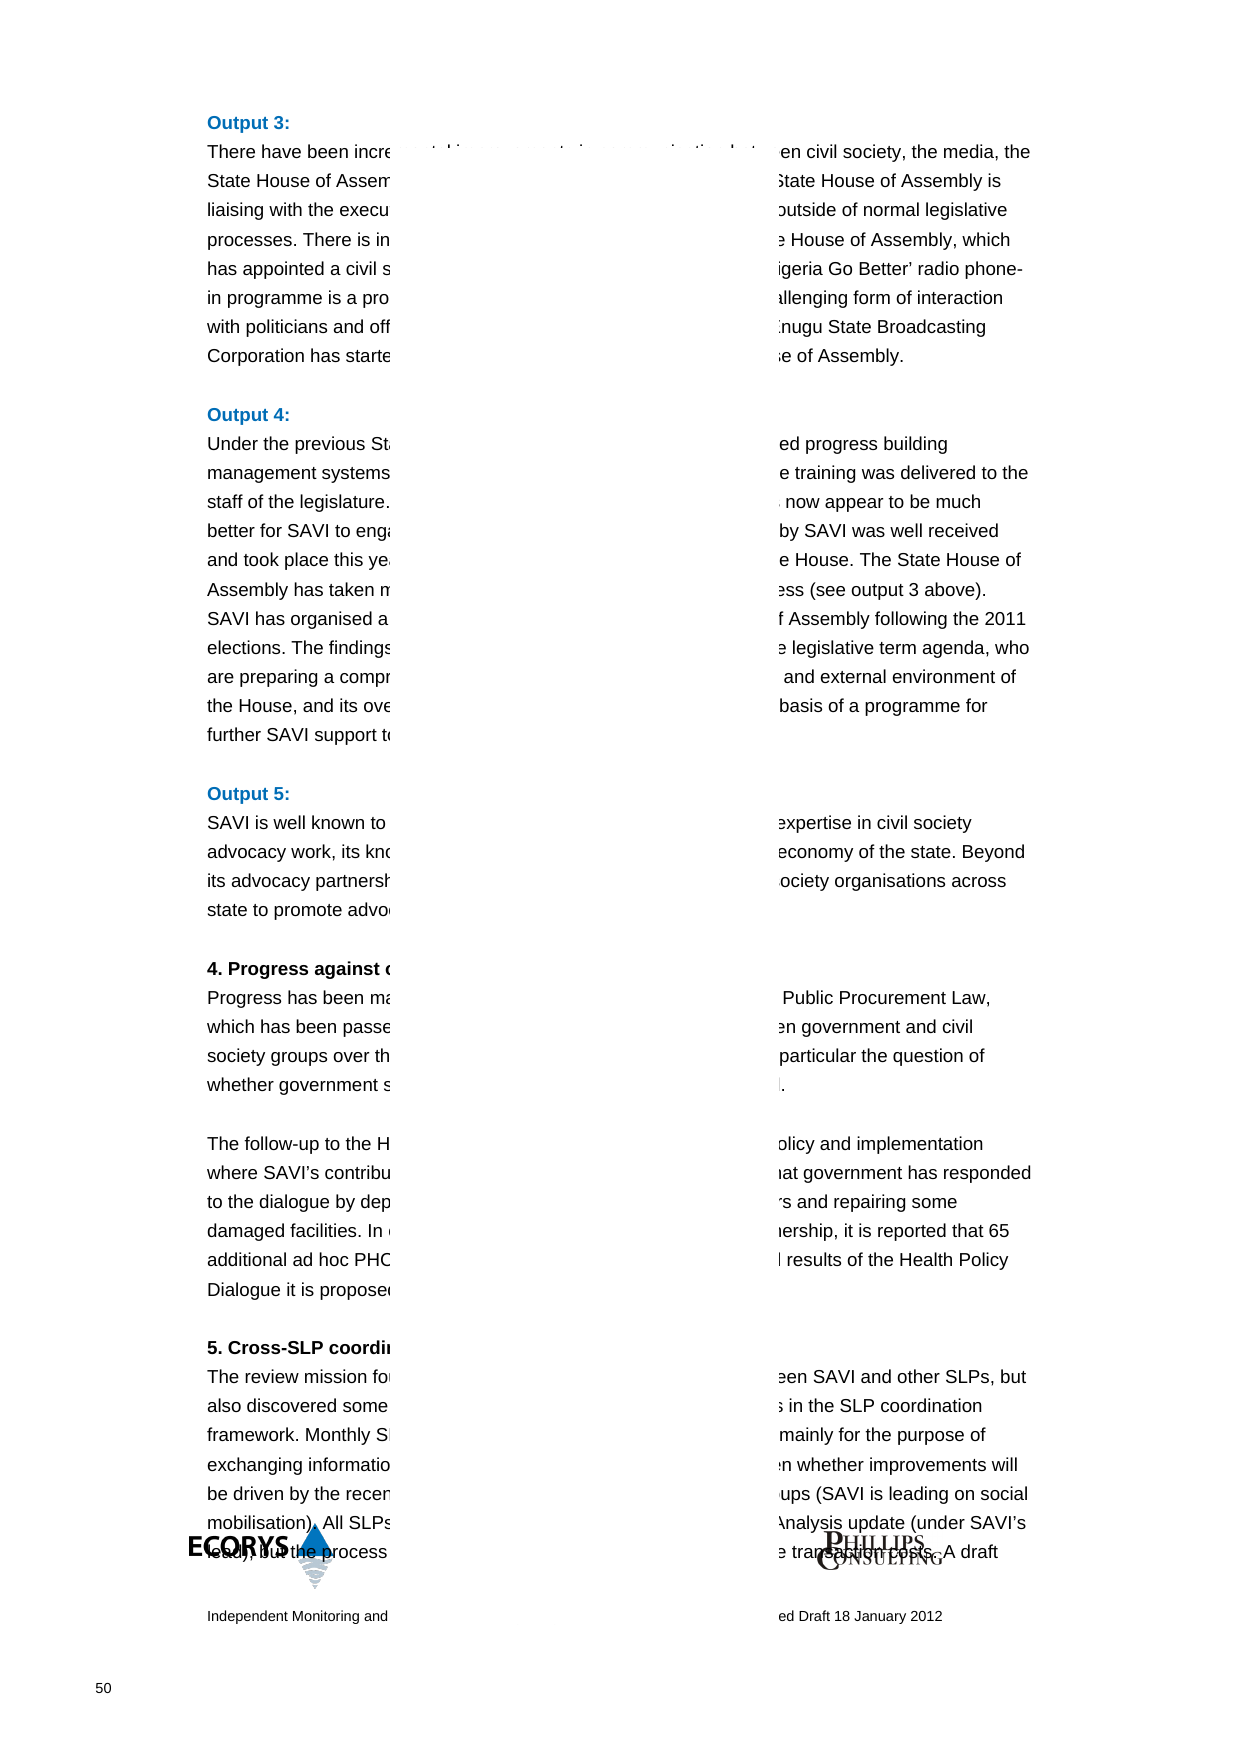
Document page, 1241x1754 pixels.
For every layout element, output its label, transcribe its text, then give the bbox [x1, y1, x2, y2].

text The review mission found some good examples of coordination between SAVI and other SLPs, but also discovered some problematic cases and systematic weaknesses in the SLP coordination framework. Monthly SLP coordination meetings are taking place, but mainly for the purpose of exchanging information rather than joint planning. It has yet to be seen whether improvements will be driven by the recently established cross SLP thematic working groups (SAVI is leading on social mobilisation). All SLPs recently contributed to the Political Economy Analysis update (under SAVI’s lead), but the process was time consuming and imposed considerable transaction costs. A draft version of the report consulted by the MTR team suggests that there are still problems of inconsistency between different sections of the report. [207, 1358, 390, 1562]
text Under the previous State House of Assembly, SAVI made rather limited progress building management systems and financial oversight capacity, although some training was delivered to the staff of the legislature. With the election of the new House, conditions now appear to be much better for SAVI to engage effectively. The induction training provided by SAVI was well received and took place this year for the first time before the inauguration of the House. The State House of Assembly has taken measures to increase openness and citizen access (see output 3 above). SAVI has organised a self assessment exercise in the State House of Assembly following the 2011 elections. The findings have been taken up by the ad hoc team for the legislative term agenda, who are preparing a comprehensive set of proposals covering the internal and external environment of the House, and its oversight function. These proposals may form the basis of a programme for further SAVI support to the State House of Assembly. [207, 425, 390, 746]
text 5. Cross-SLP coordination issues [207, 1329, 390, 1358]
subtitle Output 4: [207, 396, 390, 425]
text SAVI is well known to the other SLPs, who regularly draw on SAVI’s expertise in civil society advocacy work, its knowledge of local organisations and the political economy of the state. Beyond its advocacy partnerships SAVI has engaged with a wide set of civil society organisations across state to promote advocacy work. [779, 804, 1033, 921]
text 4. Progress against outcomes [207, 950, 390, 979]
subtitle [779, 775, 1033, 804]
subtitle Output 5: [207, 775, 390, 804]
subtitle [779, 396, 1033, 425]
text The follow-up to the Health Policy Dialogue represents a change in policy and implementation where SAVI’s contribution can be demonstrated. There is evidence that government has responded to the dialogue by deploying more Primary Health Care (PHC) workers and repairing some damaged facilities. In one LGA studied by the MNCH Advocacy Partnership, it is reported that 65 additional ad hoc PHC workers have been employed. Given the good results of the Health Policy Dialogue it is proposed to repeat the event quarterly. [207, 1125, 390, 1300]
text The review mission found some good examples of coordination between SAVI and other SLPs, but also discovered some problematic cases and systematic weaknesses in the SLP coordination framework. Monthly SLP coordination meetings are taking place, but mainly for the purpose of exchanging information rather than joint planning. It has yet to be seen whether improvements will be driven by the recently established cross SLP thematic working groups (SAVI is leading on social mobilisation). All SLPs recently contributed to the Political Economy Analysis update (under SAVI’s lead), but the process was time consuming and imposed considerable transaction costs. A draft version of the report consulted by the MTR team suggests that there are still problems of inconsistency between different sections of the report. [779, 1358, 1033, 1562]
text 4. Progress against outcomes [779, 950, 1033, 979]
subtitle Output 3: [207, 104, 1033, 133]
text Progress has been made in passing key legislation, most notably the Public Procurement Law, which has been passed and assented. Disagreements remain between government and civil society groups over the implementation arrangements for this law, in particular the question of whether government should head the proposed Procurement Council. [207, 979, 390, 1096]
text Under the previous State House of Assembly, SAVI made rather limited progress building management systems and financial oversight capacity, although some training was delivered to the staff of the legislature. With the election of the new House, conditions now appear to be much better for SAVI to engage effectively. The induction training provided by SAVI was well received and took place this year for the first time before the inauguration of the House. The State House of Assembly has taken measures to increase openness and citizen access (see output 3 above). SAVI has organised a self assessment exercise in the State House of Assembly following the 2011 elections. The findings have been taken up by the ad hoc team for the legislative term agenda, who are preparing a comprehensive set of proposals covering the internal and external environment of the House, and its oversight function. These proposals may form the basis of a programme for further SAVI support to the State House of Assembly. [779, 425, 1033, 746]
text There have been incremental improvements in communication between civil society, the media, the State House of Assembly and the executive. A working group in the State House of Assembly is liaising with the executive on budget realism and fiscal responsibility outside of normal legislative processes. There is increased civil society engagement with the State House of Assembly, which has appointed a civil society liaison officer. SAVI’s financing of the ‘Nigeria Go Better’ radio phone-in programme is a promising initiative that has created a new and challenging form of interaction with politicians and officials in the state. With advice from SAVI, the Enugu State Broadcasting Corporation has started to televise the proceedings of the State House of Assembly. [207, 133, 1033, 367]
text 5. Cross-SLP coordination issues [779, 1329, 1033, 1358]
text Progress has been made in passing key legislation, most notably the Public Procurement Law, which has been passed and assented. Disagreements remain between government and civil society groups over the implementation arrangements for this law, in particular the question of whether government should head the proposed Procurement Council. [779, 979, 1033, 1096]
text SAVI is well known to the other SLPs, who regularly draw on SAVI’s expertise in civil society advocacy work, its knowledge of local organisations and the political economy of the state. Beyond its advocacy partnerships SAVI has engaged with a wide set of civil society organisations across state to promote advocacy work. [207, 804, 390, 921]
text The follow-up to the Health Policy Dialogue represents a change in policy and implementation where SAVI’s contribution can be demonstrated. There is evidence that government has responded to the dialogue by deploying more Primary Health Care (PHC) workers and repairing some damaged facilities. In one LGA studied by the MNCH Advocacy Partnership, it is reported that 65 additional ad hoc PHC workers have been employed. Given the good results of the Health Policy Dialogue it is proposed to repeat the event quarterly. [779, 1125, 1033, 1300]
